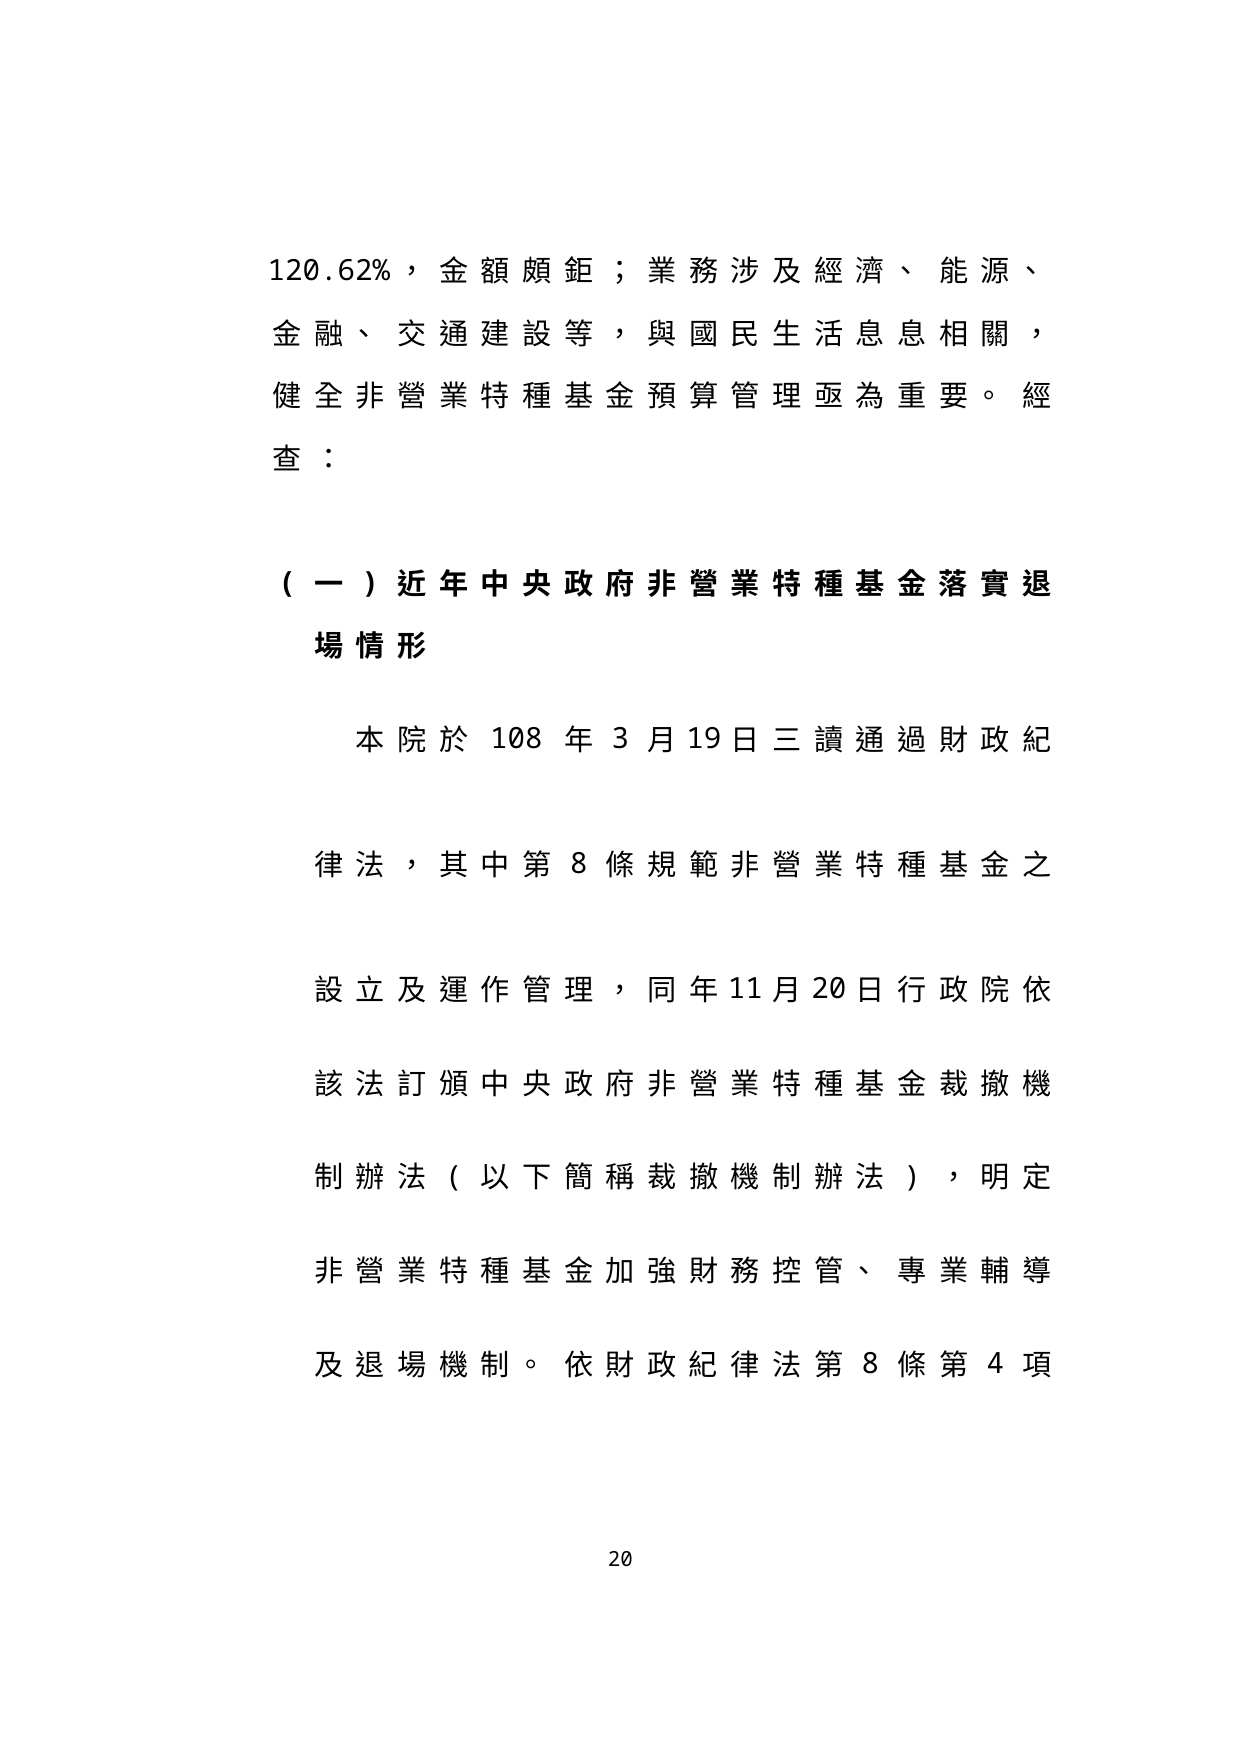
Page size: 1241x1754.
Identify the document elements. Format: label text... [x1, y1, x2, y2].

text 本院於108年3月19日三讀通過財政紀律法，其中第8條規範非營業特種基金之設立及運作管理，同年11月20日行政院依該法訂頒中央政府非營業特種基金裁撤機制辦法(以下簡稱裁撤機制辦法)，明定非營業特種基金加強財務控管、專業輔導及退場機制。依財政紀律法第8條第4項 [271, 665, 1058, 1415]
text (一)近年中央政府非營業特種基金落實退場情形 [242, 540, 1058, 665]
text 120.62%，金額頗鉅；業務涉及經濟、能源、金融、交通建設等，與國民生活息息相關，健全非營業特種基金預算管理亟為重要。經查： [242, 227, 1058, 477]
